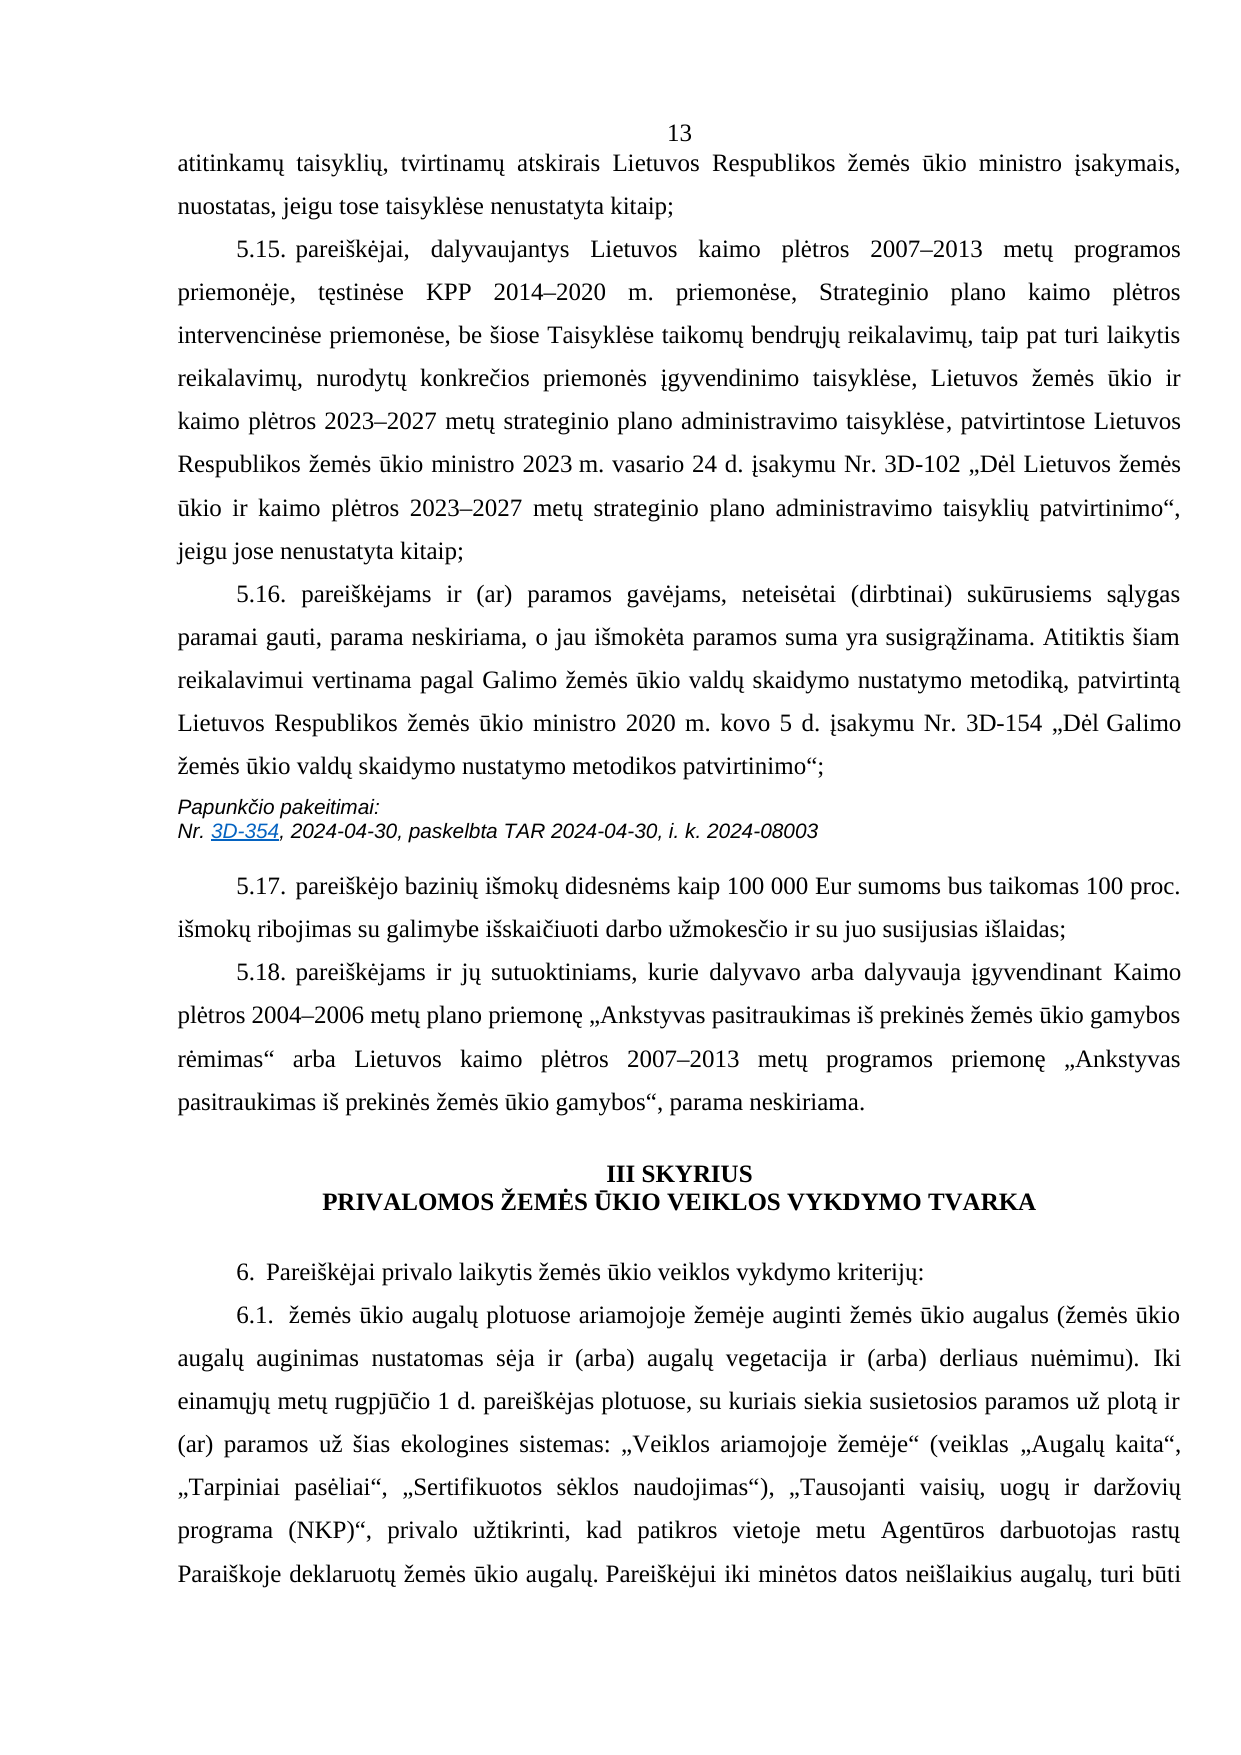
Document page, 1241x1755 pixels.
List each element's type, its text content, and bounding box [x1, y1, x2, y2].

text III SKYRIUS [177, 1159, 1181, 1187]
text 5.16. pareiškėjams ir (ar) paramos gavėjams, neteisėtai (dirbtinai) sukūrusiems sąlygas paramai gauti, parama neskiriama, o jau išmokėta paramos suma yra susigrąžinama. Atitiktis šiam reikalavimui vertinama pagal Galimo žemės ūkio valdų skaidymo nustatymo metodiką, patvirtintą Lietuvos Respublikos žemės ūkio ministro 2020 m. kovo 5 d. įsakymu Nr. 3D-154 „Dėl Galimo žemės ūkio valdų skaidymo nustatymo metodikos patvirtinimo“; [177, 579, 1181, 780]
text atitinkamų taisyklių, tvirtinamų atskirais Lietuvos Respublikos žemės ūkio ministro įsakymais, nuostatas, jeigu tose taisyklėse nenustatyta kitaip; [177, 148, 1181, 219]
text 5.15. pareiškėjai, dalyvaujantys Lietuvos kaimo plėtros 2007–2013 metų programos priemonėje, tęstinėse KPP 2014–2020 m. priemonėse, Strateginio plano kaimo plėtros intervencinėse priemonėse, be šiose Taisyklėse taikomų bendrųjų reikalavimų, taip pat turi laikytis reikalavimų, nurodytų konkrečios priemonės įgyvendinimo taisyklėse, Lietuvos žemės ūkio ir kaimo plėtros 2023–2027 metų strateginio plano administravimo taisyklėse, patvirtintose Lietuvos Respublikos žemės ūkio ministro 2023 m. vasario 24 d. įsakymu Nr. 3D-102 „Dėl Lietuvos žemės ūkio ir kaimo plėtros 2023–2027 metų strateginio plano administravimo taisyklių patvirtinimo“, jeigu jose nenustatyta kitaip; [177, 234, 1181, 564]
text 5.18. pareiškėjams ir jų sutuoktiniams, kurie dalyvavo arba dalyvauja įgyvendinant Kaimo plėtros 2004–2006 metų plano priemonę „Ankstyvas pasitraukimas iš prekinės žemės ūkio gamybos rėmimas“ arba Lietuvos kaimo plėtros 2007–2013 metų programos priemonę „Ankstyvas pasitraukimas iš prekinės žemės ūkio gamybos“, parama neskiriama. [177, 957, 1181, 1116]
text PRIVALOMOS ŽEMĖS ŪKIO VEIKLOS VYKDYMO TVARKA [177, 1187, 1181, 1216]
text 6.1. žemės ūkio augalų plotuose ariamojoje žemėje auginti žemės ūkio augalus (žemės ūkio augalų auginimas nustatomas sėja ir (arba) augalų vegetacija ir (arba) derliaus nuėmimu). Iki einamųjų metų rugpjūčio 1 d. pareiškėjas plotuose, su kuriais siekia susietosios paramos už plotą ir (ar) paramos už šias ekologines sistemas: „Veiklos ariamojoje žemėje“ (veiklas „Augalų kaita“, „Tarpiniai pasėliai“, „Sertifikuotos sėklos naudojimas“), „Tausojanti vaisių, uogų ir daržovių programa (NKP)“, privalo užtikrinti, kad patikros vietoje metu Agentūros darbuotojas rastų Paraiškoje deklaruotų žemės ūkio augalų. Pareiškėjui iki minėtos datos neišlaikius augalų, turi būti [177, 1300, 1181, 1587]
text Nr. 3D-354, 2024-04-30, paskelbta TAR 2024-04-30, i. k. 2024-08003 [177, 818, 1181, 842]
text 6. Pareiškėjai privalo laikytis žemės ūkio veiklos vykdymo kriterijų: [177, 1257, 1181, 1286]
text Papunkčio pakeitimai: [177, 794, 1181, 818]
text 5.17. pareiškėjo bazinių išmokų didesnėms kaip 100 000 Eur sumoms bus taikomas 100 proc. išmokų ribojimas su galimybe išskaičiuoti darbo užmokesčio ir su juo susijusias išlaidas; [177, 871, 1181, 943]
